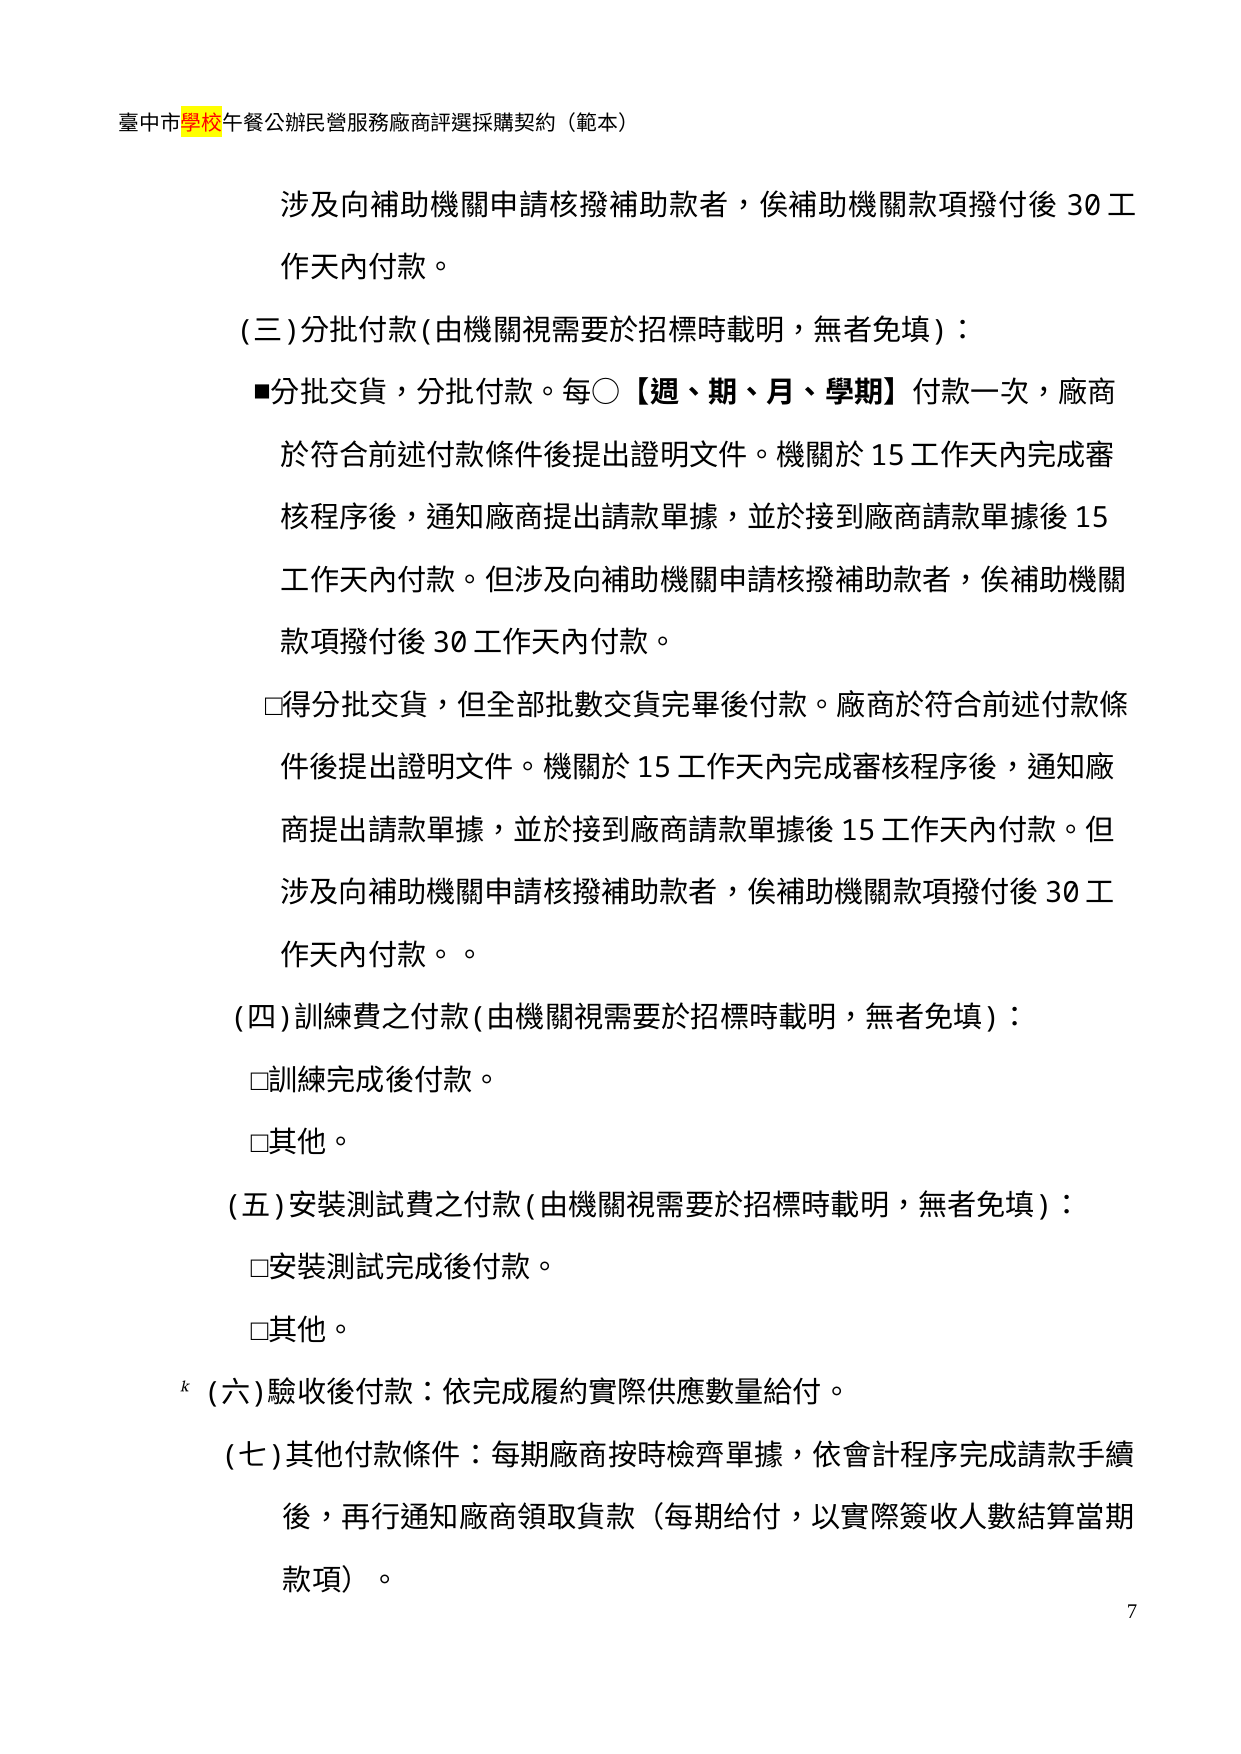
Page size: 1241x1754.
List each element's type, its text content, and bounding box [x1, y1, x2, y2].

text ■分批交貨，分批付款。每○【週、期、月、學期】付款一次，廠商於符合前述付款條件後提出證明文件。機關於15工作天內完成審核程序後，通知廠商提出請款單據，並於接到廠商請款單據後15工作天內付款。但涉及向補助機關申請核撥補助款者，俟補助機關款項撥付後30工作天內付款。 [218, 348, 1137, 661]
text (三)分批付款(由機關視需要於招標時載明，無者免填)： [236, 286, 1137, 348]
text □得分批交貨，但全部批數交貨完畢後付款。廠商於符合前述付款條件後提出證明文件。機關於15工作天內完成審核程序後，通知廠商提出請款單據，並於接到廠商請款單據後15工作天內付款。但涉及向補助機關申請核撥補助款者，俟補助機關款項撥付後30工作天內付款。。 [177, 661, 1137, 973]
text □其他。 [207, 1286, 1137, 1348]
text □安裝測試完成後付款。 [207, 1223, 1137, 1286]
text (四)訓練費之付款(由機關視需要於招標時載明，無者免填)： [177, 973, 1137, 1036]
text  (五)安裝測試費之付款(由機關視需要於招標時載明，無者免填)： [177, 1161, 1137, 1223]
text 涉及向補助機關申請核撥補助款者，俟補助機關款項撥付後30工作天內付款。 [236, 161, 1137, 286]
text  (六)驗收後付款：依完成履約實際供應數量給付。 [177, 1348, 1137, 1411]
text □其他。 [207, 1098, 1137, 1161]
text (七)其他付款條件：每期廠商按時檢齊單據，依會計程序完成請款手續後，再行通知廠商領取貨款（每期给付，以實際簽收人數結算當期款項）。 [221, 1411, 1137, 1598]
text □訓練完成後付款。 [207, 1036, 1137, 1098]
